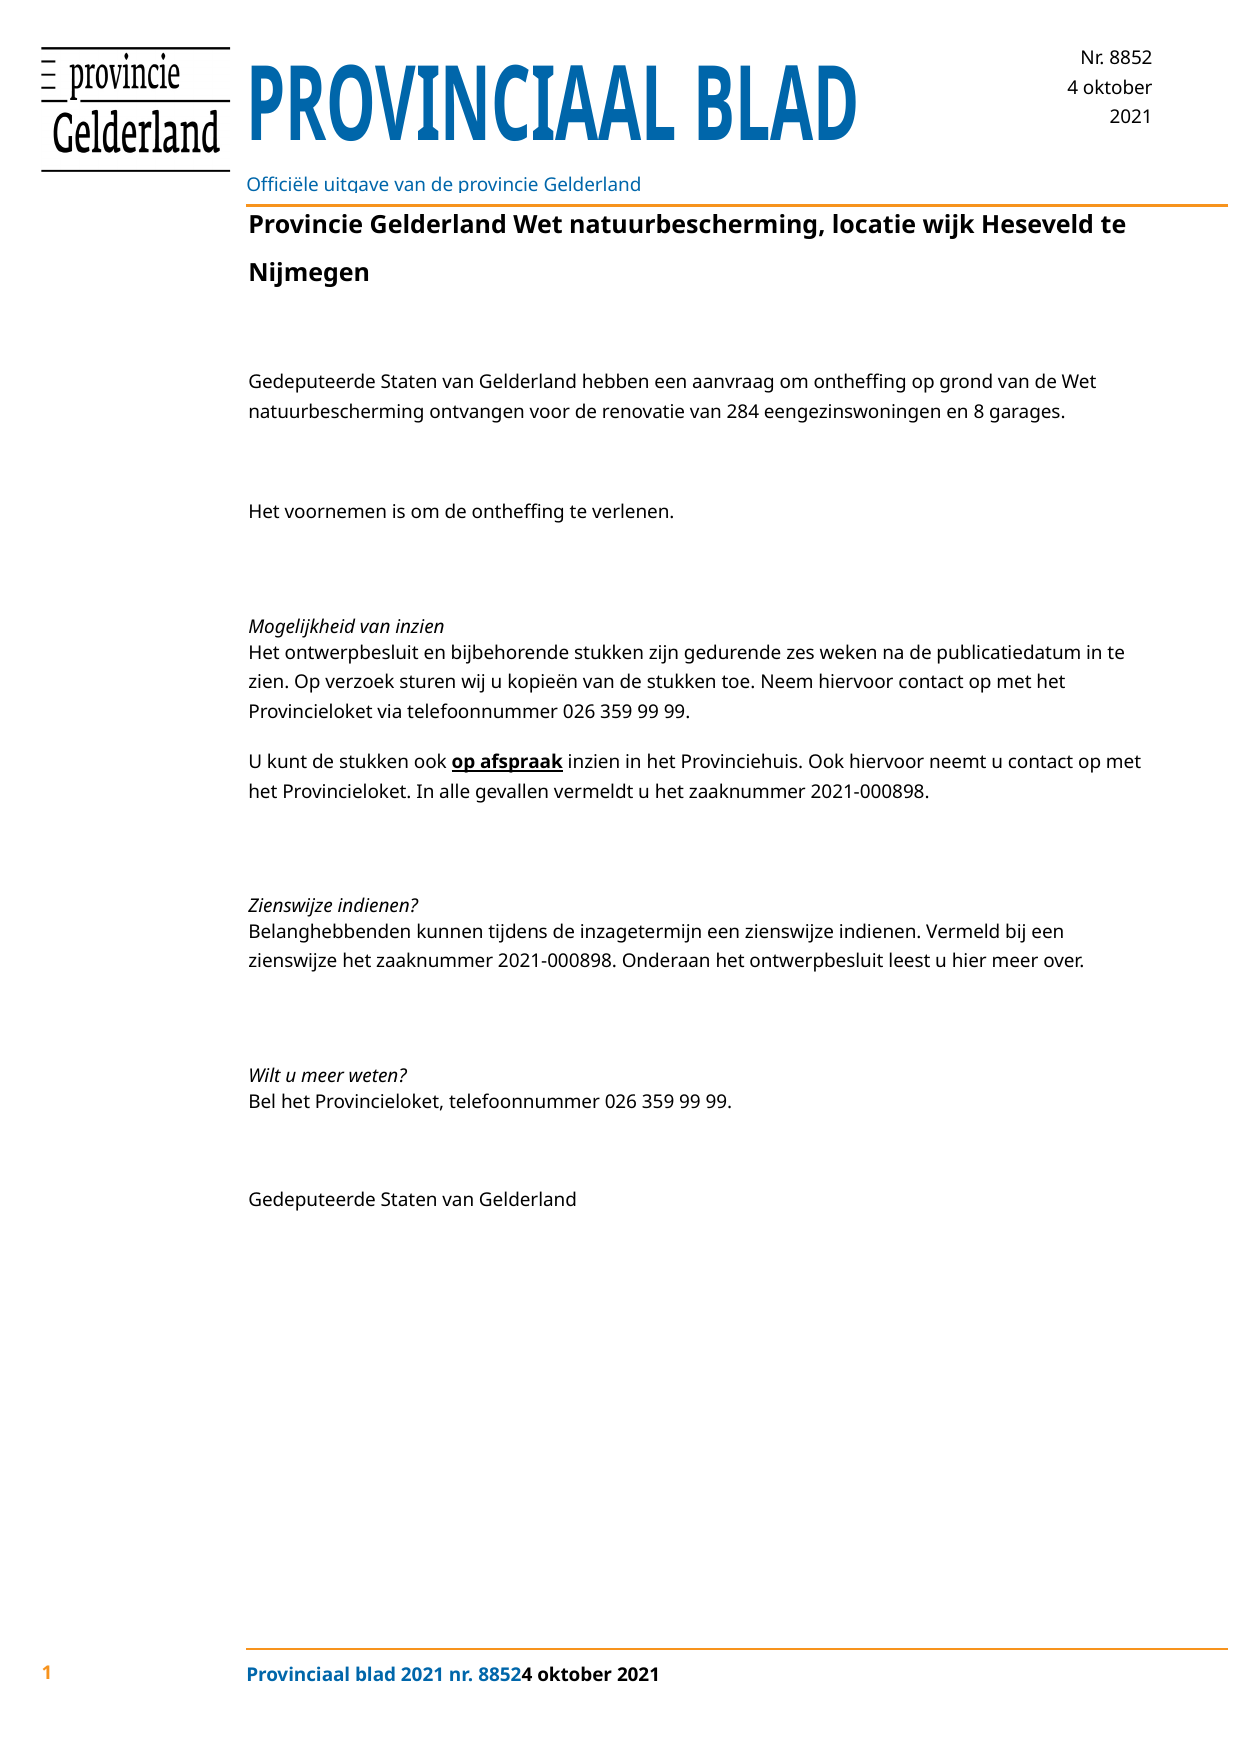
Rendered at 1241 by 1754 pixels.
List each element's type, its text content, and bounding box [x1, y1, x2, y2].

text Mogelijkheid van inzien [248, 613, 1152, 639]
text Bel het Provincieloket, telefoonnummer 026 359 99 99. [248, 1088, 1152, 1113]
text Het ontwerpbesluit en bijbehorende stukken zijn gedurende zes weken na de publicatiedatum in te zien. Op verzoek sturen wij u kopieën van de stukken toe. Neem hiervoor contact op met het Provincieloket via telefoonnummer 026 359 99 99. [248, 639, 1152, 724]
text Provincie Gelderland Wet natuurbescherming, locatie wijk Heseveld te Nijmegen [248, 207, 1152, 288]
text Wilt u meer weten? [248, 1062, 1152, 1088]
text Belanghebbenden kunnen tijdens de inzagetermijn een zienswijze indienen. Vermeld bij een zienswijze het zaaknummer 2021-000898. Onderaan het ontwerpbesluit leest u hier meer over. [248, 918, 1152, 973]
text Gedeputeerde Staten van Gelderland hebben een aanvraag om ontheffing op grond van de Wet natuurbescherming ontvangen voor de renovatie van 284 eengezinswoningen en 8 garages. [248, 368, 1152, 424]
text U kunt de stukken ook op afspraak inzien in het Provinciehuis. Ook hiervoor neemt u contact op met het Provincieloket. In alle gevallen vermeldt u het zaaknummer 2021-000898. [248, 748, 1152, 804]
text Zienswijze indienen? [248, 892, 1152, 918]
text Gedeputeerde Staten van Gelderland [248, 1186, 1152, 1212]
picture [41, 47, 231, 172]
text Het voornemen is om de ontheffing te verlenen. [248, 499, 1152, 524]
